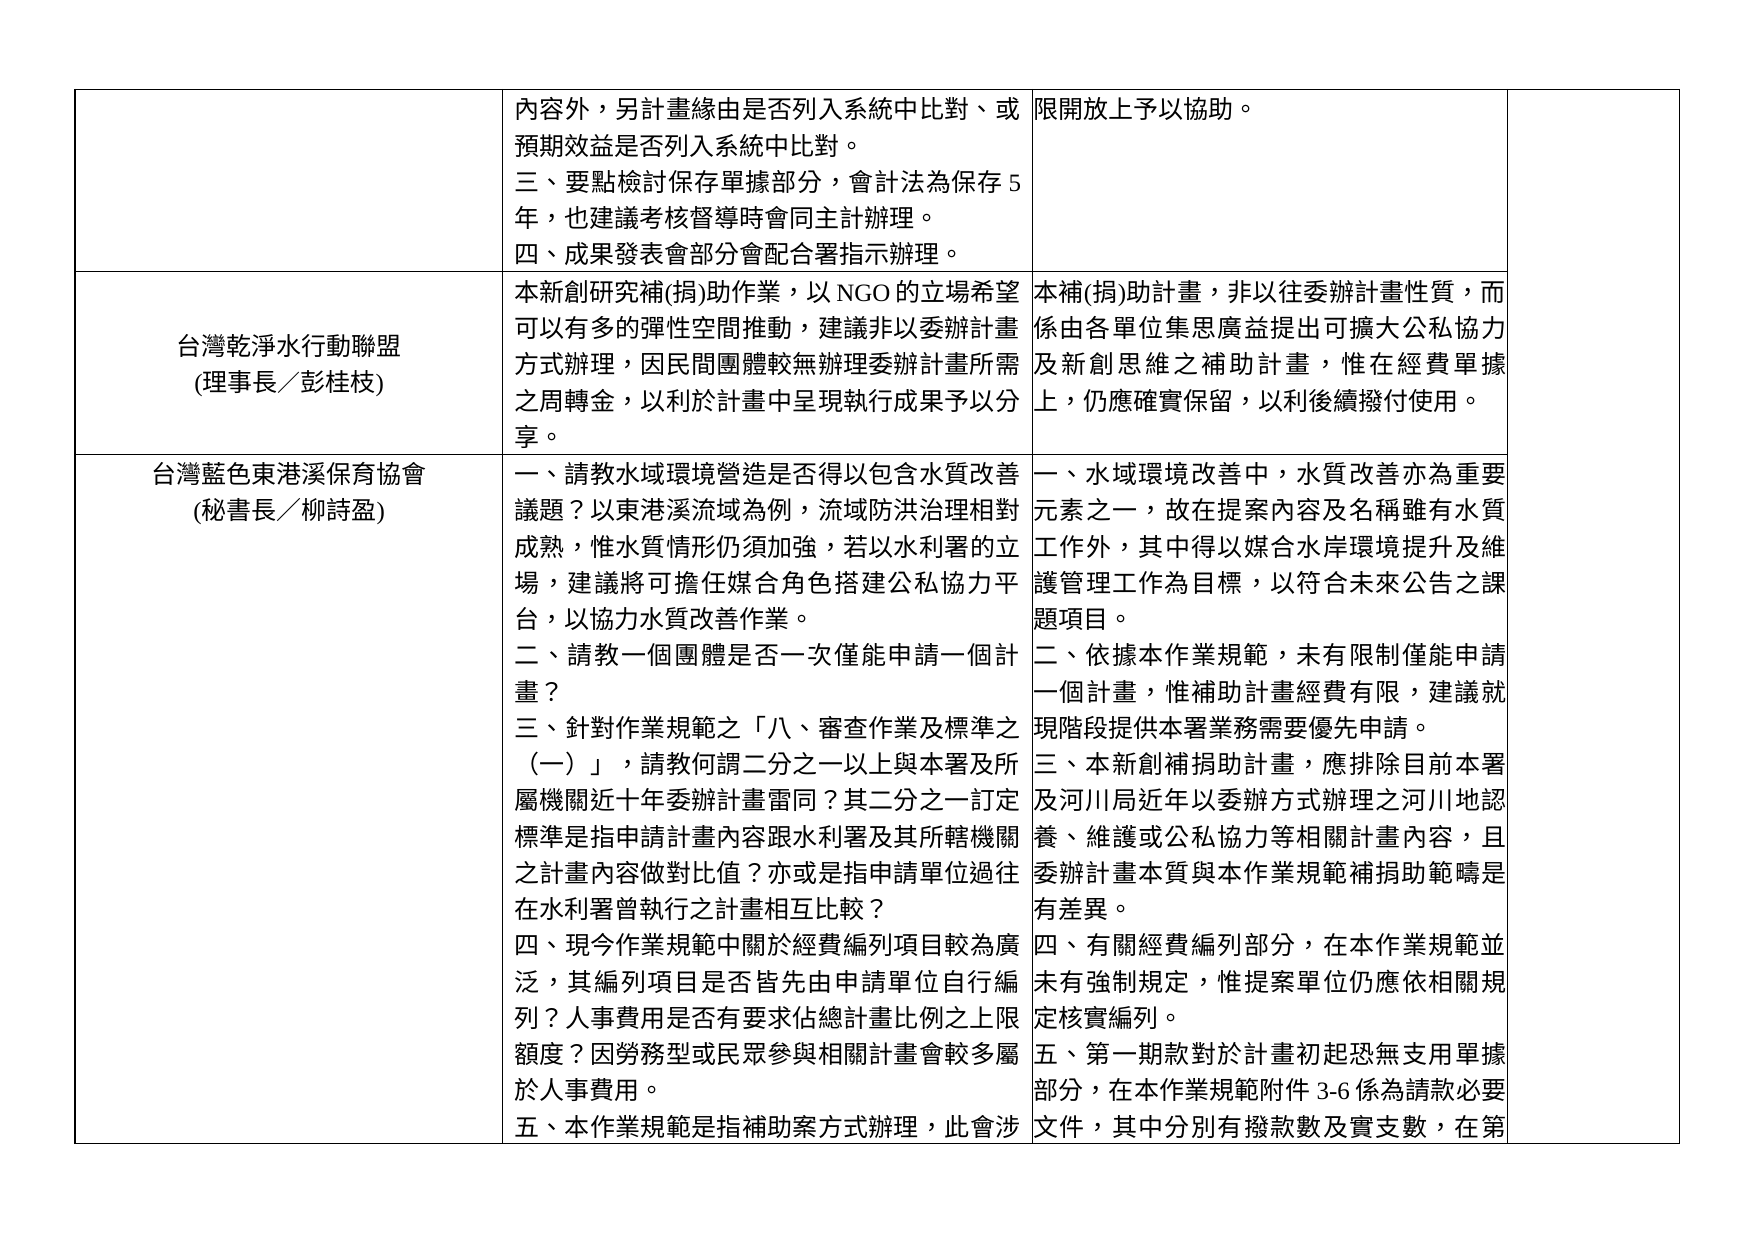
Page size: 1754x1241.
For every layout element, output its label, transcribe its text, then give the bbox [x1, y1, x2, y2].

table_cell [1508, 90, 1679, 1143]
table_cell 限開放上予以協助。 [1033, 90, 1507, 271]
table_cell 台灣乾淨水行動聯盟 (理事長／彭桂枝) [76, 272, 502, 453]
table_cell 本補(捐)助計畫，非以往委辦計畫性質，而係由各單位集思廣益提出可擴大公私協力及新創思維之補助計畫，惟在經費單據上，仍應確實保留，以利後續撥付使用。 [1033, 272, 1507, 453]
table_cell 一、水域環境改善中，水質改善亦為重要元素之一，故在提案內容及名稱雖有水質工作外，其中得以媒合水岸環境提升及維護管理工作為目標，以符合未來公告之課題項目。 二、依據本作業規範，未有限制僅能申請一個計畫，惟補助計畫經費有限，建議就現階段提供本署業務需要優先申請。 三、本新創補捐助計畫，應排除目前本署及河川局近年以委辦方式辦理之河川地認養、維護或公私協力等相關計畫內容，且委辦計畫本質與本作業規範補捐助範疇是有差異。 四、有關經費編列部分，在本作業規範並未有強制規定，惟提案單位仍應依相關規定核實編列。 五、第一期款對於計畫初起恐無支用單據部分，在本作業規範附件3-6係為請款必要文件，其中分別有撥款數及實支數，在第 [1033, 455, 1507, 1143]
table_cell 本新創研究補(捐)助作業，以NGO的立場希望可以有多的彈性空間推動，建議非以委辦計畫方式辦理，因民間團體較無辦理委辦計畫所需之周轉金，以利於計畫中呈現執行成果予以分享。 [503, 272, 1032, 453]
table_cell 一、請教水域環境營造是否得以包含水質改善議題？以東港溪流域為例，流域防洪治理相對成熟，惟水質情形仍須加強，若以水利署的立場，建議將可擔任媒合角色搭建公私協力平台，以協力水質改善作業。 二、請教一個團體是否一次僅能申請一個計畫？ 三、針對作業規範之「八、審查作業及標準之（一）」，請教何謂二分之一以上與本署及所屬機關近十年委辦計畫雷同？其二分之一訂定標準是指申請計畫內容跟水利署及其所轄機關之計畫內容做對比值？亦或是指申請單位過往在水利署曾執行之計畫相互比較？ 四、現今作業規範中關於經費編列項目較為廣泛，其編列項目是否皆先由申請單位自行編列？人事費用是否有要求佔總計畫比例之上限額度？因勞務型或民眾參與相關計畫會較多屬於人事費用。 五、本作業規範是指補助案方式辦理，此會涉 [503, 455, 1032, 1143]
table_cell [76, 90, 502, 271]
table_cell 內容外，另計畫緣由是否列入系統中比對、或預期效益是否列入系統中比對。 三、要點檢討保存單據部分，會計法為保存5年，也建議考核督導時會同主計辦理。 四、成果發表會部分會配合署指示辦理。 [503, 90, 1032, 271]
table_cell 台灣藍色東港溪保育協會 (秘書長／柳詩盈) [76, 455, 502, 1143]
